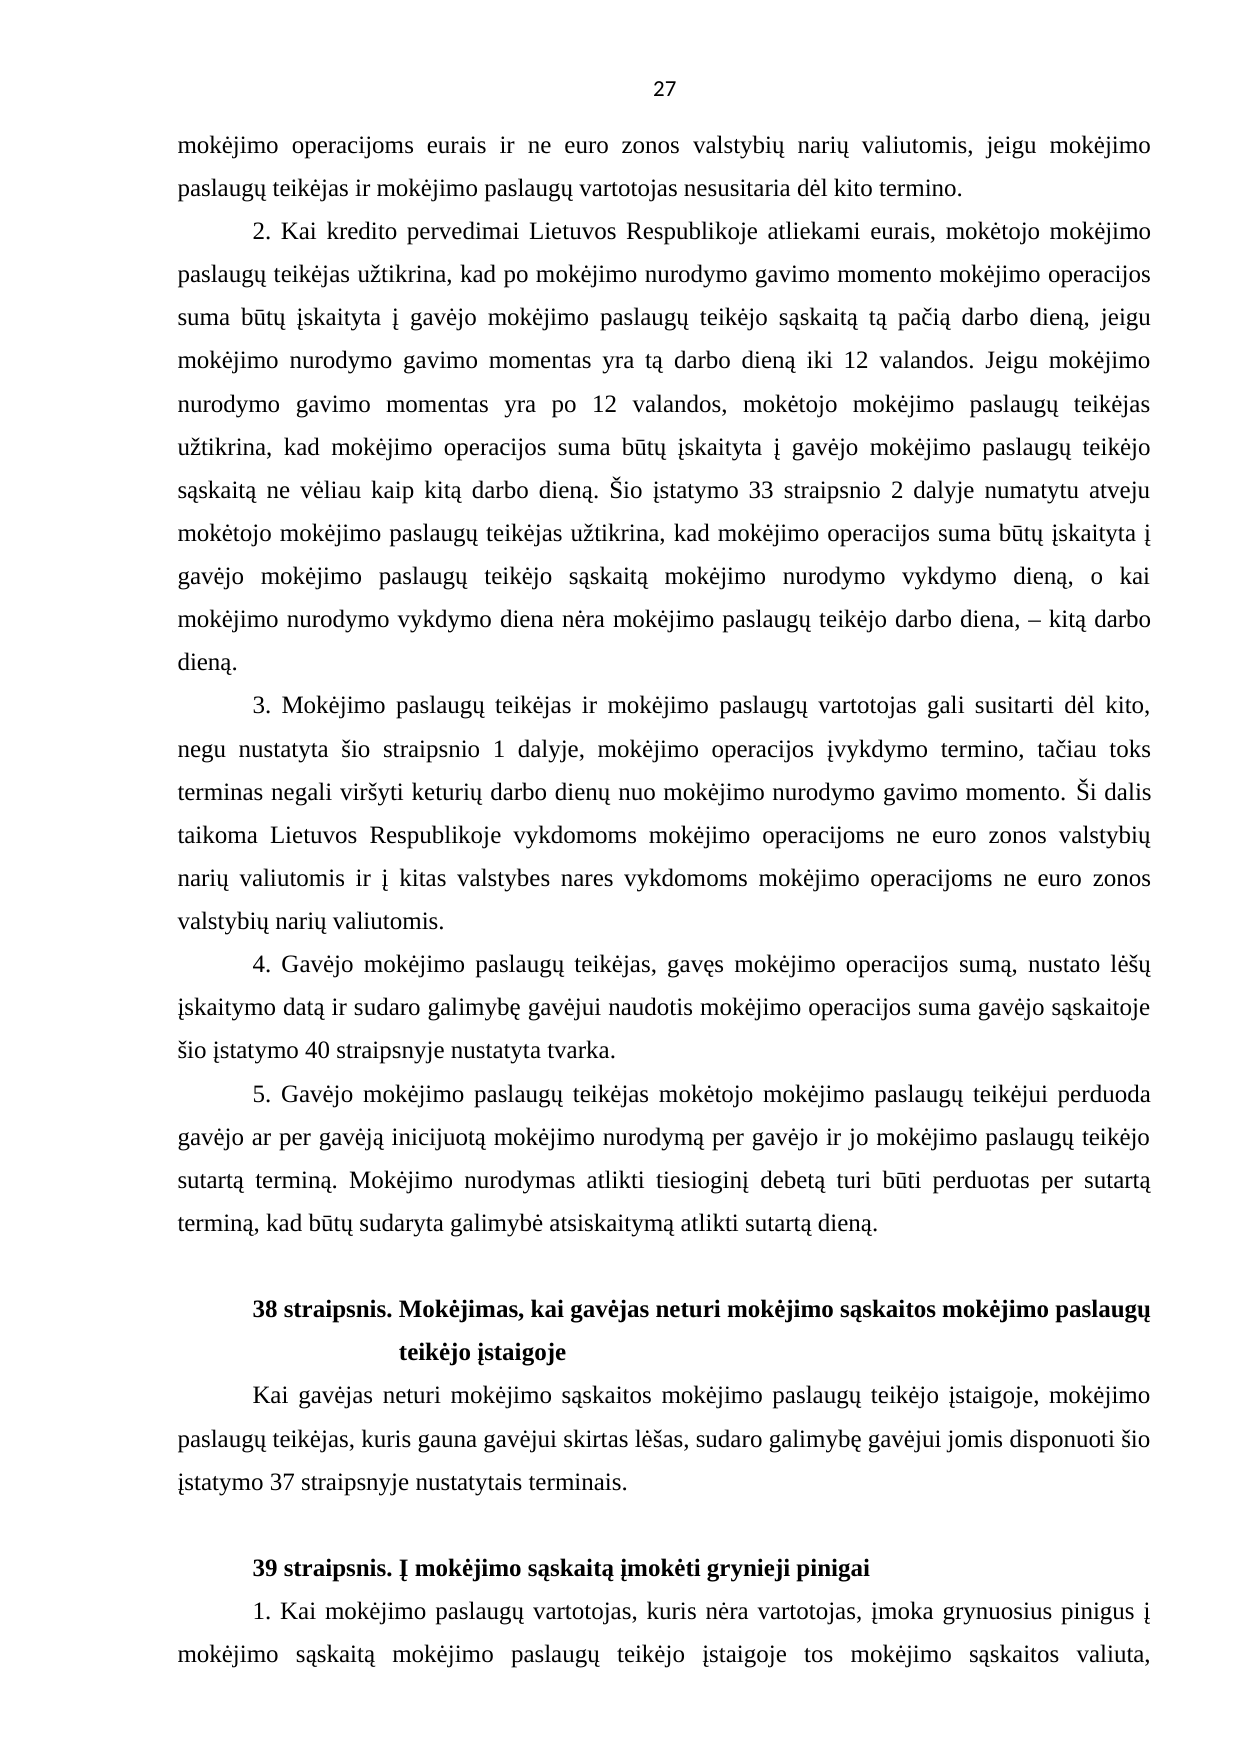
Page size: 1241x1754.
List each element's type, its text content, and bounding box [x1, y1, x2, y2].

text 38 straipsnis. Mokėjimas, kai gavėjas neturi mokėjimo sąskaitos mokėjimo paslaugų teikėjo įstaigoje [252, 1294, 1152, 1366]
text mokėjimo operacijoms eurais ir ne euro zonos valstybių narių valiutomis, jeigu mokėjimo paslaugų teikėjas ir mokėjimo paslaugų vartotojas nesusitaria dėl kito termino. [177, 130, 1152, 202]
text 39 straipsnis. Į mokėjimo sąskaitą įmokėti grynieji pinigai [177, 1553, 1152, 1582]
text Kai gavėjas neturi mokėjimo sąskaitos mokėjimo paslaugų teikėjo įstaigoje, mokėjimo paslaugų teikėjas, kuris gauna gavėjui skirtas lėšas, sudaro galimybę gavėjui jomis disponuoti šio įstatymo 37 straipsnyje nustatytais terminais. [177, 1381, 1152, 1496]
text 1. Kai mokėjimo paslaugų vartotojas, kuris nėra vartotojas, įmoka grynuosius pinigus į mokėjimo sąskaitą mokėjimo paslaugų teikėjo įstaigoje tos mokėjimo sąskaitos valiuta, [177, 1596, 1152, 1668]
text 4. Gavėjo mokėjimo paslaugų teikėjas, gavęs mokėjimo operacijos sumą, nustato lėšų įskaitymo datą ir sudaro galimybę gavėjui naudotis mokėjimo operacijos suma gavėjo sąskaitoje šio įstatymo 40 straipsnyje nustatyta tvarka. [177, 949, 1152, 1064]
text 3. Mokėjimo paslaugų teikėjas ir mokėjimo paslaugų vartotojas gali susitarti dėl kito, negu nustatyta šio straipsnio 1 dalyje, mokėjimo operacijos įvykdymo termino, tačiau toks terminas negali viršyti keturių darbo dienų nuo mokėjimo nurodymo gavimo momento. Ši dalis taikoma Lietuvos Respublikoje vykdomoms mokėjimo operacijoms ne euro zonos valstybių narių valiutomis ir į kitas valstybes nares vykdomoms mokėjimo operacijoms ne euro zonos valstybių narių valiutomis. [177, 691, 1152, 935]
text 2. Kai kredito pervedimai Lietuvos Respublikoje atliekami eurais, mokėtojo mokėjimo paslaugų teikėjas užtikrina, kad po mokėjimo nurodymo gavimo momento mokėjimo operacijos suma būtų įskaityta į gavėjo mokėjimo paslaugų teikėjo sąskaitą tą pačią darbo dieną, jeigu mokėjimo nurodymo gavimo momentas yra tą darbo dieną iki 12 valandos. Jeigu mokėjimo nurodymo gavimo momentas yra po 12 valandos, mokėtojo mokėjimo paslaugų teikėjas užtikrina, kad mokėjimo operacijos suma būtų įskaityta į gavėjo mokėjimo paslaugų teikėjo sąskaitą ne vėliau kaip kitą darbo dieną. Šio įstatymo 33 straipsnio 2 dalyje numatytu atveju mokėtojo mokėjimo paslaugų teikėjas užtikrina, kad mokėjimo operacijos suma būtų įskaityta į gavėjo mokėjimo paslaugų teikėjo sąskaitą mokėjimo nurodymo vykdymo dieną, o kai mokėjimo nurodymo vykdymo diena nėra mokėjimo paslaugų teikėjo darbo diena, – kitą darbo dieną. [177, 216, 1152, 676]
text 5. Gavėjo mokėjimo paslaugų teikėjas mokėtojo mokėjimo paslaugų teikėjui perduoda gavėjo ar per gavėją inicijuotą mokėjimo nurodymą per gavėjo ir jo mokėjimo paslaugų teikėjo sutartą terminą. Mokėjimo nurodymas atlikti tiesioginį debetą turi būti perduotas per sutartą terminą, kad būtų sudaryta galimybė atsiskaitymą atlikti sutartą dieną. [177, 1079, 1152, 1237]
